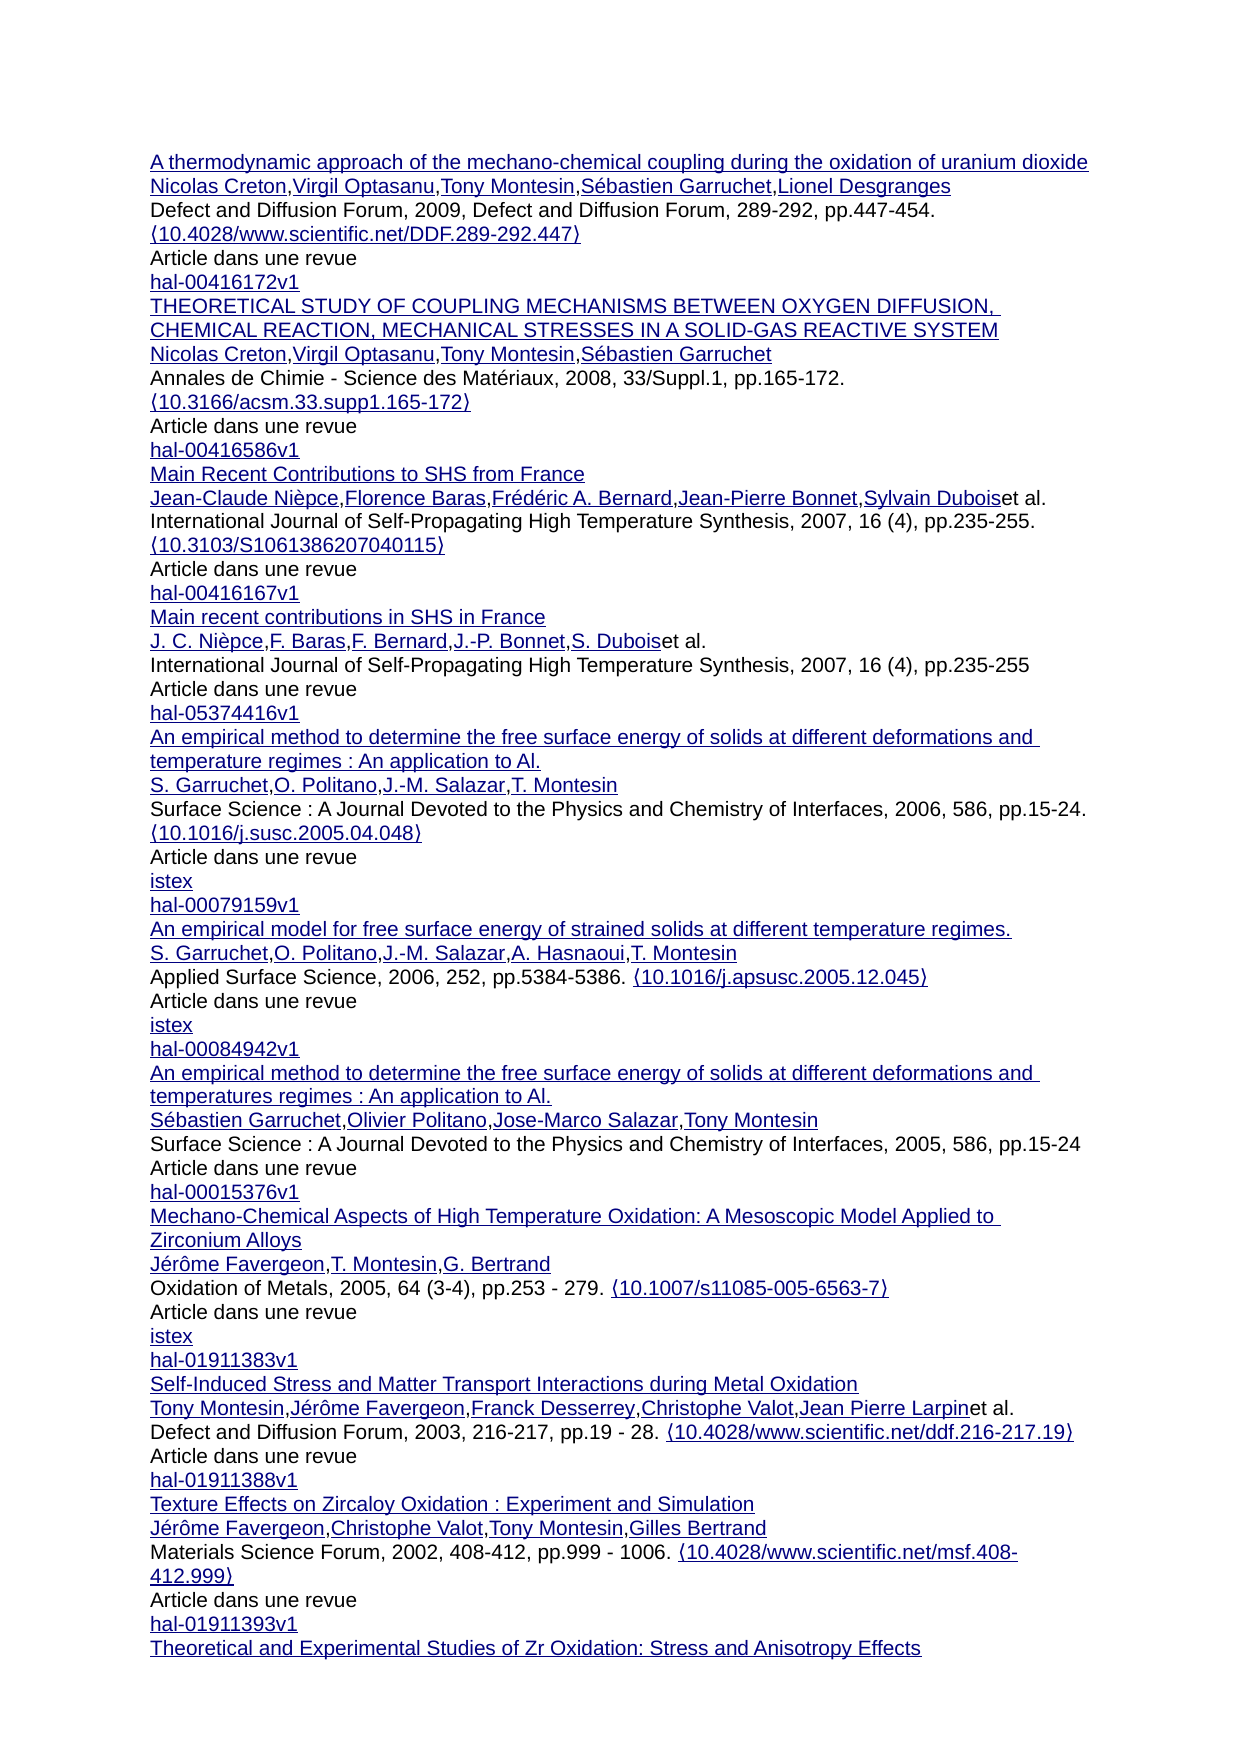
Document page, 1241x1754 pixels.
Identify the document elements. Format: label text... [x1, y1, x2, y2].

table_cell An empirical model for free surface energy of strained solids at different temperature regimes. S. Garruchet,O. Politano,J.-M. Salazar,A. Hasnaoui,T. Montesin Applied Surface Science, 2006, 252, pp.5384-5386. ⟨10.1016/j.apsusc.2005.12.045⟩ Article dans une revue istex hal-00084942v1 [150, 917, 1090, 1060]
table_cell Mechano-Chemical Aspects of High Temperature Oxidation: A Mesoscopic Model Applied to Zirconium Alloys Jérôme Favergeon,T. Montesin,G. Bertrand Oxidation of Metals, 2005, 64 (3-4), pp.253 - 279. ⟨10.1007/s11085-005-6563-7⟩ Article dans une revue istex hal-01911383v1 [150, 1204, 1090, 1372]
table_cell A thermodynamic approach of the mechano-chemical coupling during the oxidation of uranium dioxide Nicolas Creton,Virgil Optasanu,Tony Montesin,Sébastien Garruchet,Lionel Desgranges Defect and Diffusion Forum, 2009, Defect and Diffusion Forum, 289-292, pp.447-454. ⟨10.4028/www.scientific.net/DDF.289-292.447⟩ Article dans une revue hal-00416172v1 [150, 150, 1090, 294]
table_cell Self-Induced Stress and Matter Transport Interactions during Metal Oxidation Tony Montesin,Jérôme Favergeon,Franck Desserrey,Christophe Valot,Jean Pierre Larpinet al. Defect and Diffusion Forum, 2003, 216-217, pp.19 - 28. ⟨10.4028/www.scientific.net/ddf.216-217.19⟩ Article dans une revue hal-01911388v1 [150, 1372, 1090, 1492]
table_cell Main Recent Contributions to SHS from France Jean-Claude Nièpce,Florence Baras,Frédéric A. Bernard,Jean-Pierre Bonnet,Sylvain Duboiset al. International Journal of Self-Propagating High Temperature Synthesis, 2007, 16 (4), pp.235-255. ⟨10.3103/S1061386207040115⟩ Article dans une revue hal-00416167v1 [150, 461, 1090, 605]
table_cell An empirical method to determine the free surface energy of solids at different deformations and temperatures regimes : An application to Al. Sébastien Garruchet,Olivier Politano,Jose-Marco Salazar,Tony Montesin Surface Science : A Journal Devoted to the Physics and Chemistry of Interfaces, 2005, 586, pp.15-24 Article dans une revue hal-00015376v1 [150, 1060, 1090, 1204]
table_cell Main recent contributions in SHS in France J. C. Nièpce,F. Baras,F. Bernard,J.-P. Bonnet,S. Duboiset al. International Journal of Self-Propagating High Temperature Synthesis, 2007, 16 (4), pp.235-255 Article dans une revue hal-05374416v1 [150, 605, 1090, 725]
table_cell THEORETICAL STUDY OF COUPLING MECHANISMS BETWEEN OXYGEN DIFFUSION, CHEMICAL REACTION, MECHANICAL STRESSES IN A SOLID-GAS REACTIVE SYSTEM Nicolas Creton,Virgil Optasanu,Tony Montesin,Sébastien Garruchet Annales de Chimie - Science des Matériaux, 2008, 33/Suppl.1, pp.165-172. ⟨10.3166/acsm.33.supp1.165-172⟩ Article dans une revue hal-00416586v1 [150, 294, 1090, 461]
table_cell An empirical method to determine the free surface energy of solids at different deformations and temperature regimes : An application to Al. S. Garruchet,O. Politano,J.-M. Salazar,T. Montesin Surface Science : A Journal Devoted to the Physics and Chemistry of Interfaces, 2006, 586, pp.15-24. ⟨10.1016/j.susc.2005.04.048⟩ Article dans une revue istex hal-00079159v1 [150, 725, 1090, 917]
table_cell Texture Effects on Zircaloy Oxidation : Experiment and Simulation Jérôme Favergeon,Christophe Valot,Tony Montesin,Gilles Bertrand Materials Science Forum, 2002, 408-412, pp.999 - 1006. ⟨10.4028/www.scientific.net/msf.408-412.999⟩ Article dans une revue hal-01911393v1 [150, 1492, 1090, 1635]
table_cell Theoretical and Experimental Studies of Zr Oxidation: Stress and Anisotropy Effects [150, 1635, 1090, 1659]
